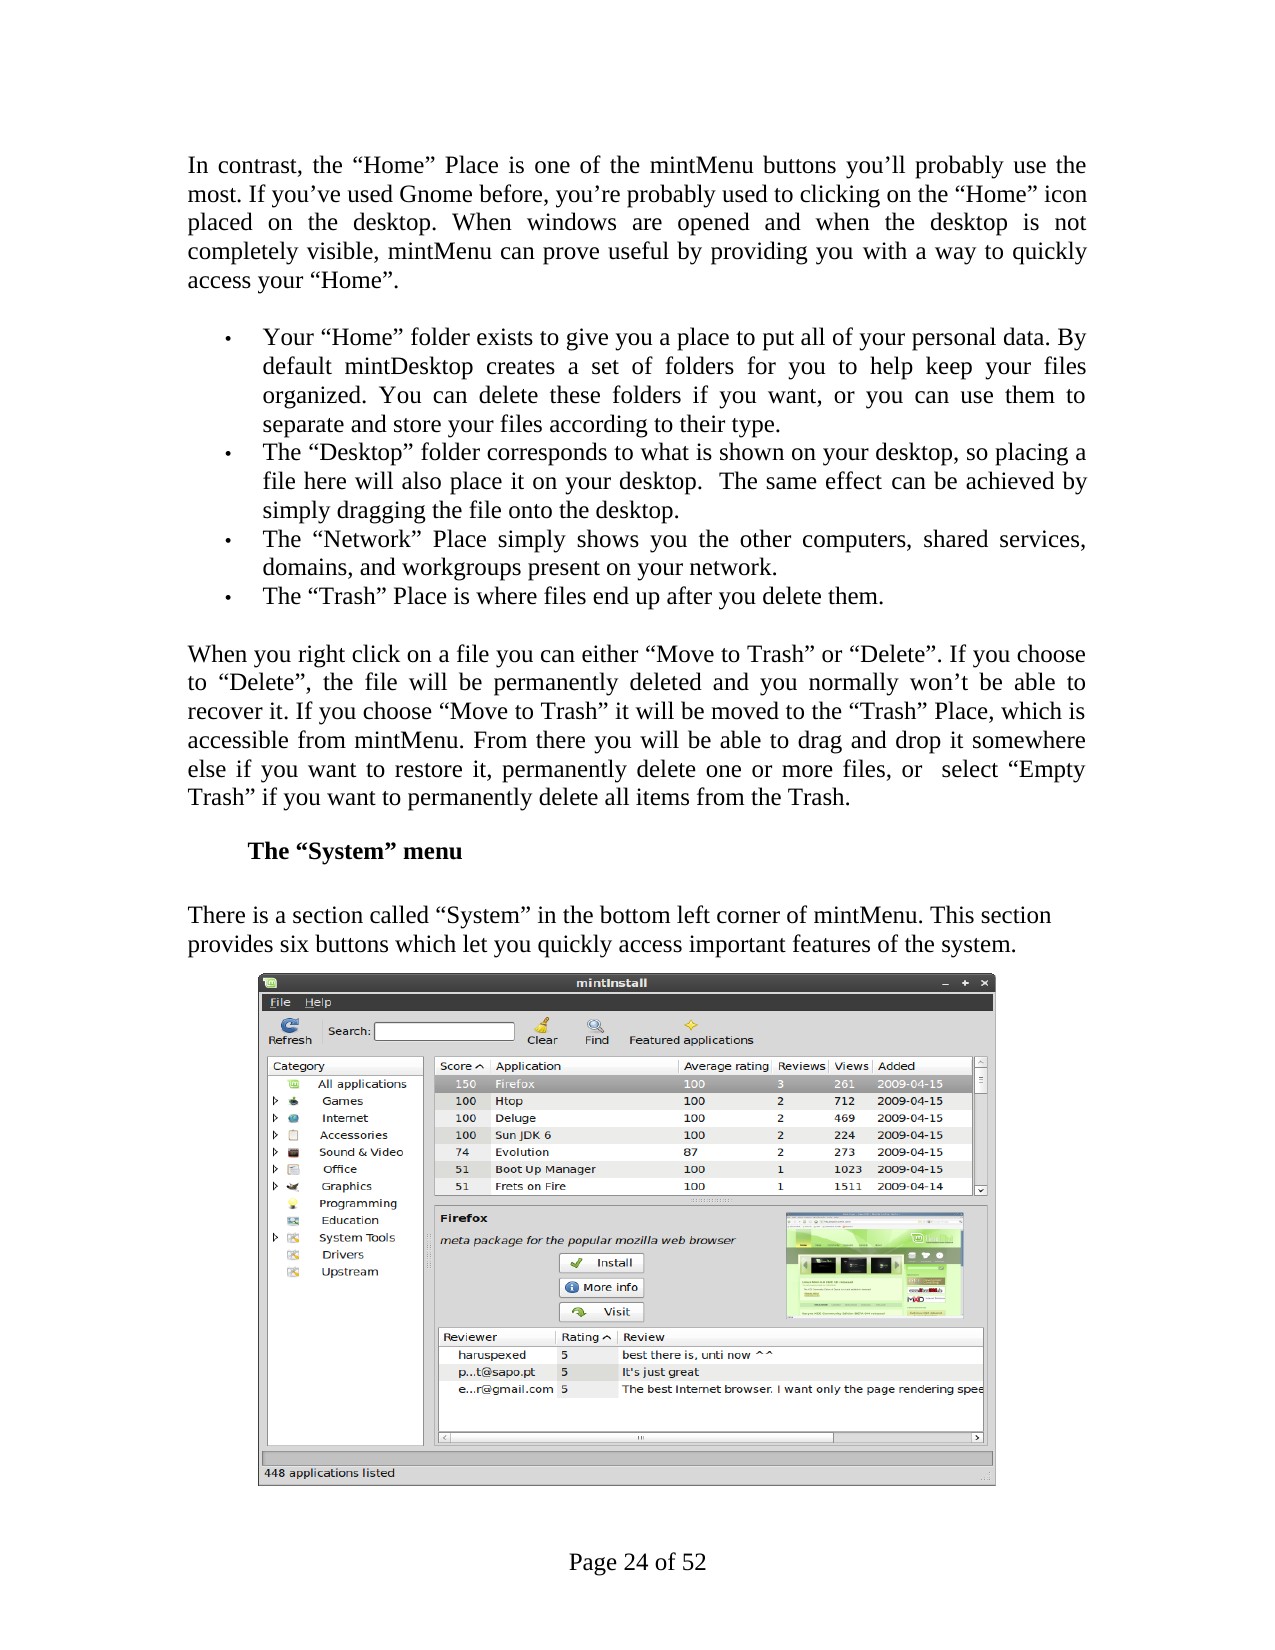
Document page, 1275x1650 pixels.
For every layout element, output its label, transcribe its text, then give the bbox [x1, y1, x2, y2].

text When you right click on a file you can either “Move to Trash” or “Delete”. If you choose to “Delete”, the file will be permanently deleted and you normally won’t be able to recover it. If you choose “Move to Trash” it will be moved to the “Trash” Place, which is accessible from mintMenu. From there you will be able to drag and drop it somewhere else if you want to restore it, permanently delete one or more files, or select “Empty Trash” if you want to permanently delete all items from the Trash. [187, 639, 1087, 811]
text There is a section called “System” in the bottom left corner of mintMenu. This section provides six buttons which let you quickly access important features of the system. [187, 900, 1087, 957]
subtitle The “System” menu [187, 836, 1087, 865]
picture [258, 973, 996, 1486]
list The “Network” Place simply shows you the other computers, shared services, domains, and workgroups present on your network. [225, 524, 1087, 581]
list Your “Home” folder exists to give you a place to put all of your personal data. By default mintDesktop creates a set of folders for you to help keep your files organized. You can delete these folders if you want, or you can use them to separate and store your files according to their type. [225, 322, 1087, 437]
list The “Desktop” folder corresponds to what is shown on your desktop, so placing a file here will also place it on your desktop. The same effect can be achieved by simply dragging the file onto the desktop. [225, 437, 1087, 524]
list The “Trash” Place is where files end up after you delete them. [225, 581, 1087, 610]
